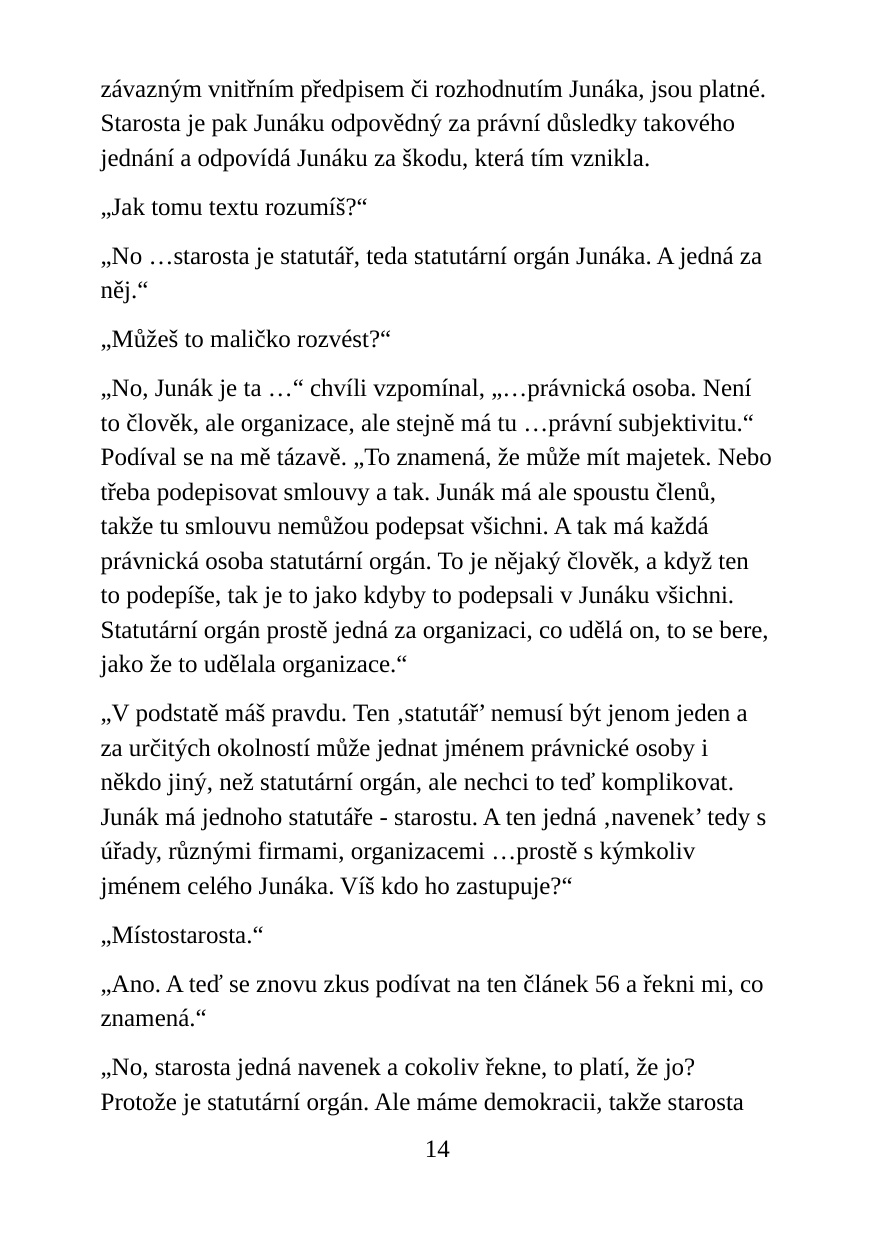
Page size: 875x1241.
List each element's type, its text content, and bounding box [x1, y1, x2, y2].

text závazným vnitřním předpisem či rozhodnutím Junáka, jsou platné. Starosta je pak Junáku odpovědný za právní důsledky takového jednání a odpovídá Junáku za škodu, která tím vznikla. [100, 74, 774, 171]
text „Jak tomu textu rozumíš?“ [100, 192, 774, 221]
text „Můžeš to maličko rozvést?“ [100, 324, 774, 353]
text „V podstatě máš pravdu. Ten ‚statutář’ nemusí být jenom jeden a za určitých okolností může jednat jménem právnické osoby i někdo jiný, než statutární orgán, ale nechci to teď komplikovat. Junák má jednoho statutáře - starostu. A ten jedná ‚navenek’ tedy s úřady, různými firmami, organizacemi …prostě s kýmkoliv jménem celého Junáka. Víš kdo ho zastupuje?“ [100, 698, 774, 899]
text „No, Junák je ta …“ chvíli vzpomínal, „…právnická osoba. Není to člověk, ale organizace, ale stejně má tu …právní subjektivitu.“ Podíval se na mě tázavě. „To znamená, že může mít majetek. Nebo třeba podepisovat smlouvy a tak. Junák má ale spoustu členů, takže tu smlouvu nemůžou podepsat všichni. A tak má každá právnická osoba statutární orgán. To je nějaký člověk, a když ten to podepíše, tak je to jako kdyby to podepsali v Junáku všichni. Statutární orgán prostě jedná za organizaci, co udělá on, to se bere, jako že to udělala organizace.“ [100, 373, 774, 678]
text „No …starosta je statutář, teda statutární orgán Junáka. A jedná za něj.“ [100, 241, 774, 304]
text „Místostarosta.“ [100, 920, 774, 948]
text „No, starosta jedná navenek a cokoliv řekne, to platí, že jo? Protože je statutární orgán. Ale máme demokracii, takže starosta [100, 1052, 774, 1116]
text „Ano. A teď se znovu zkus podívat na ten článek 56 a řekni mi, co znamená.“ [100, 969, 774, 1032]
